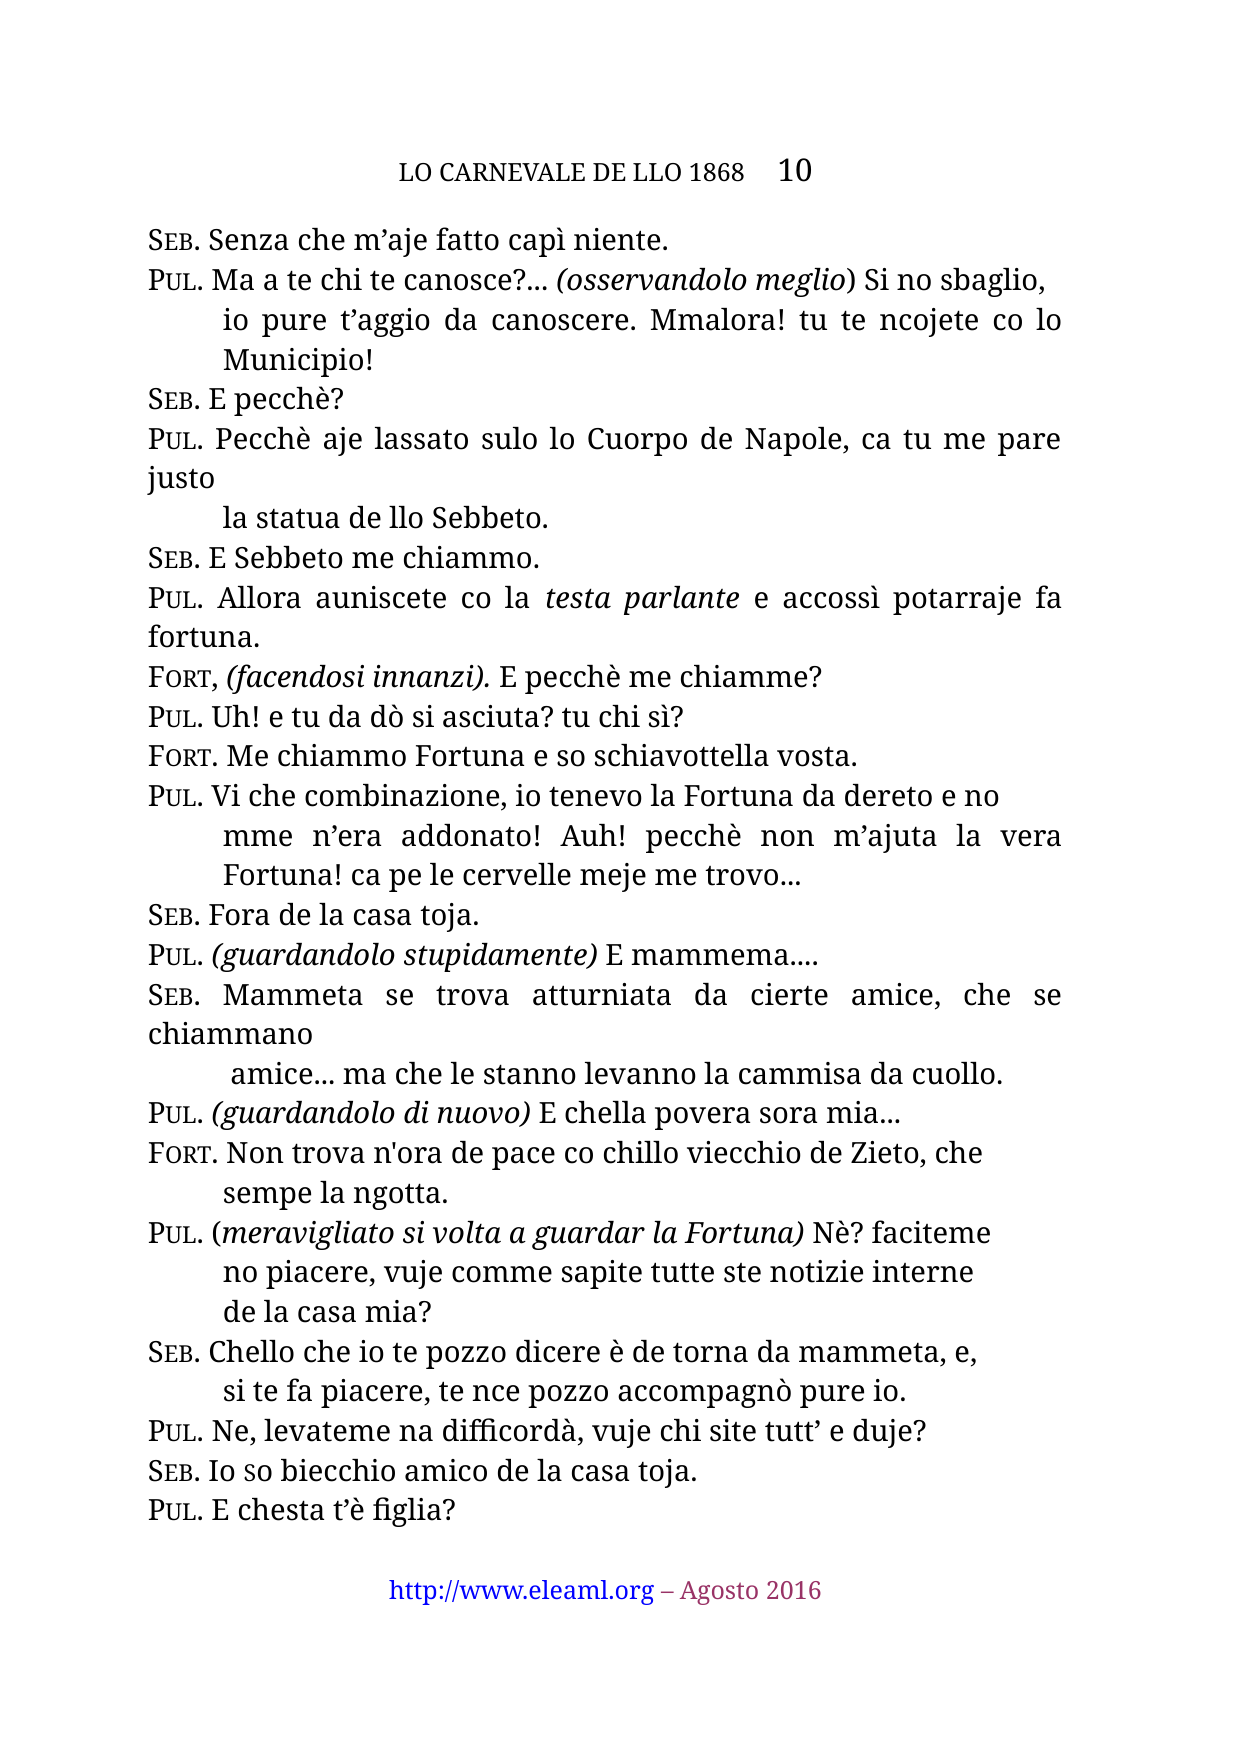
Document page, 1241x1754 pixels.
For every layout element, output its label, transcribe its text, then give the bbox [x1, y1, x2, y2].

text sempe la ngotta. [223, 1172, 1063, 1212]
text Pul. Ne, levateme na difficordà, vuje chi site tutt’ e duje? [148, 1410, 1063, 1450]
text la statua de llo Sebbeto. [223, 497, 1063, 537]
text Pul. Pecchè aje lassato sulo lo Cuorpo de Napole, ca tu me pare justo [148, 418, 1063, 497]
text de la casa mia? [223, 1291, 1063, 1331]
text Fort, (facendosi innanzi). E pecchè me chiamme? [148, 656, 1063, 696]
text si te fa piacere, te nce pozzo accompagnò pure io. [223, 1371, 1063, 1410]
text mme n’era addonato! Auh! pecchè non m’ajuta la vera Fortuna! ca pe le cervelle meje me trovo... [223, 815, 1063, 894]
text Seb. Chello che io te pozzo dicere è de torna da mammeta, e, [148, 1331, 1063, 1371]
text Seb. Senza che m’aje fatto capì niente. [148, 220, 1063, 259]
text Seb. E pecchè? [148, 378, 1063, 418]
text Pul. Uh! e tu da dò si asciuta? tu chi sì? [148, 696, 1063, 736]
text Seb. Mammeta se trova atturniata da cierte amice, che se chiammano [148, 974, 1063, 1053]
text Seb. E Sebbeto me chiammo. [148, 537, 1063, 577]
text Pul. E chesta t’è figlia? [148, 1490, 1063, 1529]
text Pul. (guardandolo di nuovo) E chella povera sora mia... [148, 1093, 1063, 1132]
text Fort. Me chiammo Fortuna e so schiavottella vosta. [148, 736, 1063, 775]
text Pul. Allora auniscete co la testa parlante e accossì potarraje fa fortuna. [148, 577, 1063, 656]
text Pul. (guardandolo stupidamente) E mammema.... [148, 934, 1063, 974]
text amice... ma che le stanno levanno la cammisa da cuollo. [223, 1053, 1063, 1093]
text io pure t’aggio da canoscere. Mmalora! tu te ncojete co lo Municipio! [223, 299, 1063, 378]
text Seb. Fora de la casa toja. [148, 894, 1063, 934]
text Pul. Vi che combinazione, io tenevo la Fortuna da dereto e no [148, 775, 1063, 815]
text Seb. Io so biecchio amico de la casa toja. [148, 1450, 1063, 1490]
text Pul. Ma a te chi te canosce?... (osservandolo meglio) Si no sbaglio, [148, 259, 1063, 299]
text no piacere, vuje comme sapite tutte ste notizie interne [223, 1252, 1063, 1291]
text Pul. (meravigliato si volta a guardar la Fortuna) Nè? faciteme [148, 1212, 1063, 1252]
text Fort. Non trova n'ora de pace co chillo viecchio de Zieto, che [148, 1132, 1063, 1172]
